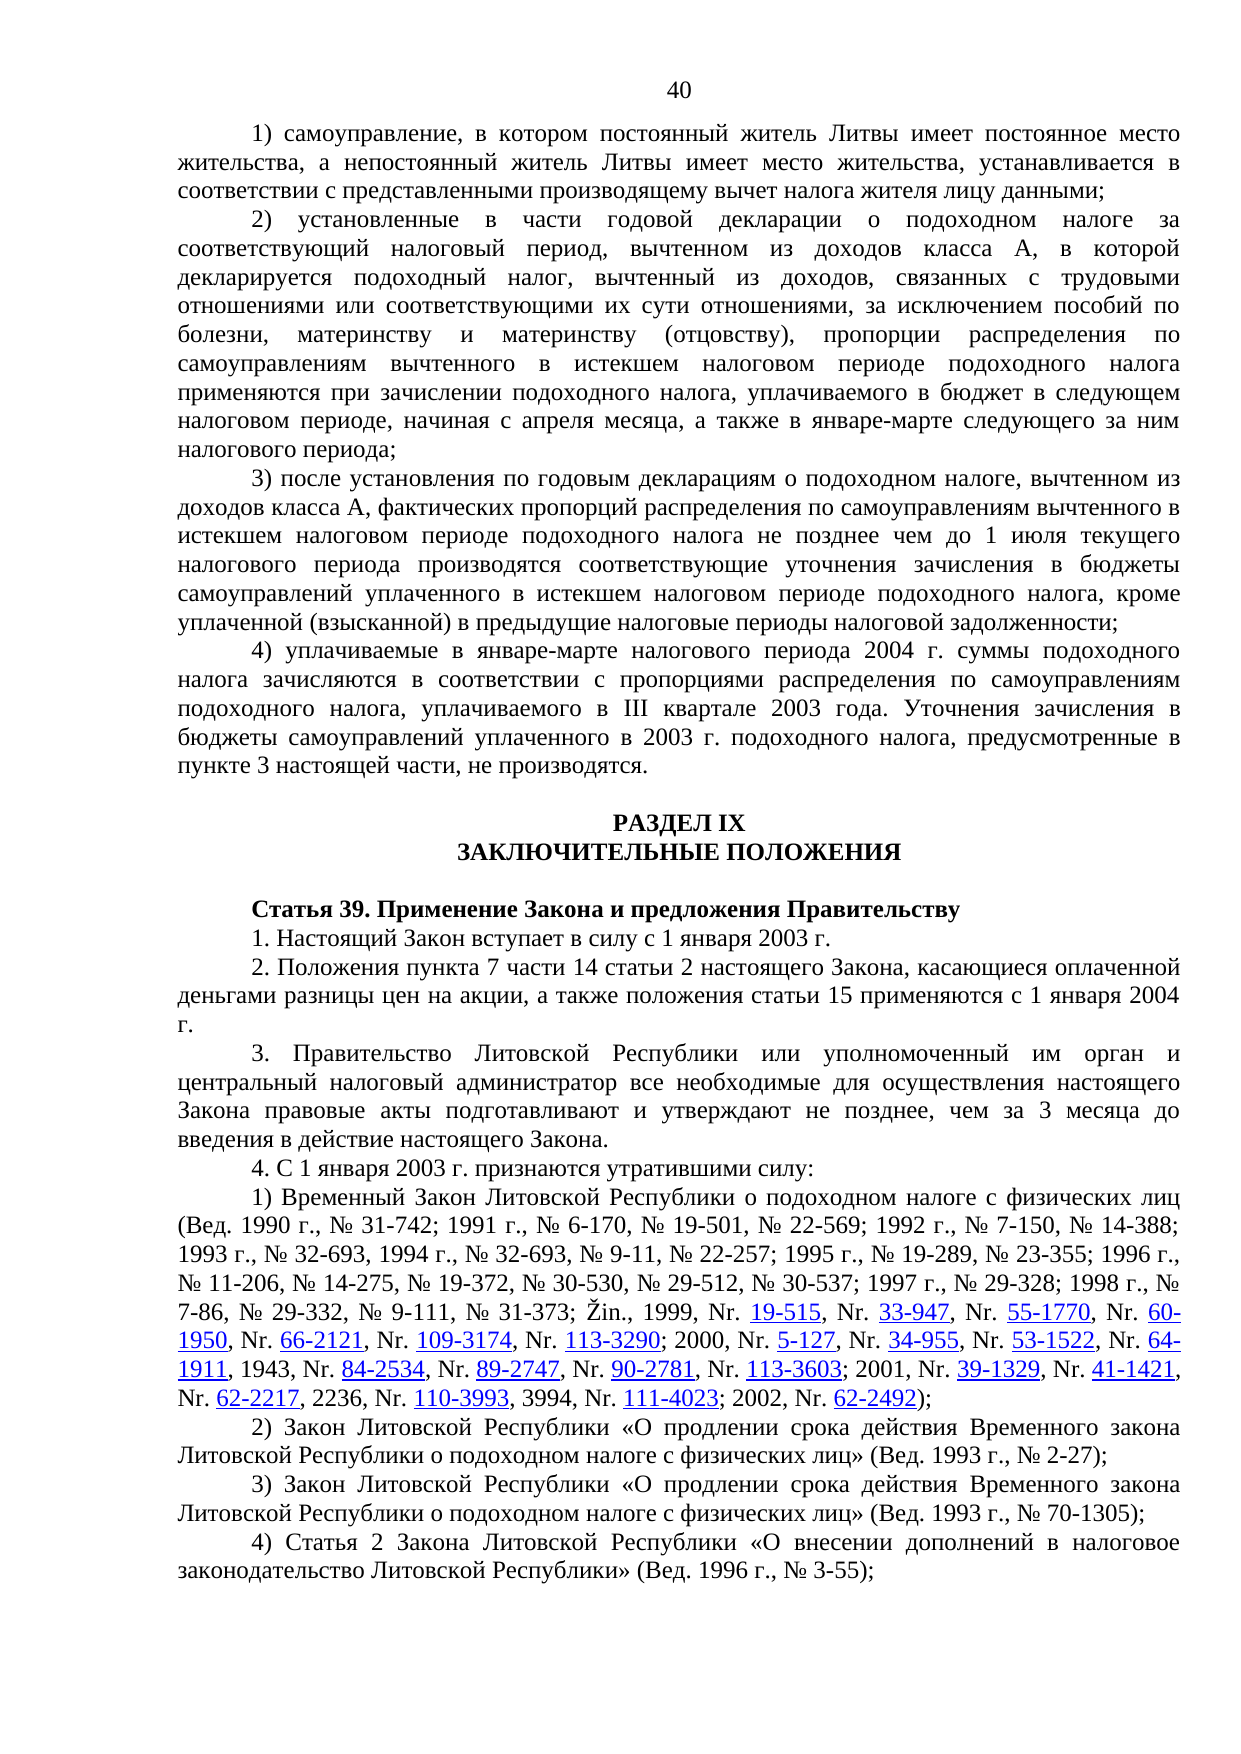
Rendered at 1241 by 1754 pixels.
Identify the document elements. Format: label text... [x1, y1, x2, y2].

text 3. Правительство Литовской Республики или уполномоченный им орган и центральный налоговый администратор все необходимые для осуществления настоящего Закона правовые акты подготавливают и утверждают не позднее, чем за 3 месяца до введения в действие настоящего Закона. [177, 1038, 1181, 1153]
text 4) Статья 2 Закона Литовской Республики «О внесении дополнений в налоговое законодательство Литовской Республики» (Вед. 1996 г., № 3-55); [177, 1527, 1181, 1584]
text 3) Закон Литовской Республики «О продлении срока действия Временного закона Литовской Республики о подоходном налоге с физических лиц» (Вед. 1993 г., № 70-1305); [177, 1469, 1181, 1527]
text ЗАКЛЮЧИТЕЛЬНЫЕ ПОЛОЖЕНИЯ [177, 837, 1181, 866]
text 1. Настоящий Закон вступает в силу с 1 января 2003 г. [177, 923, 1181, 952]
text 4. С 1 января 2003 г. признаются утратившими силу: [177, 1153, 1181, 1182]
text 2) установленные в части годовой декларации о подоходном налоге за соответствующий налоговый период, вычтенном из доходов класса А, в которой декларируется подоходный налог, вычтенный из доходов, связанных с трудовыми отношениями или соответствующими их сути отношениями, за исключением пособий по болезни, материнству и материнству (отцовству), пропорции распределения по самоуправлениям вычтенного в истекшем налоговом периоде подоходного налога применяются при зачислении подоходного налога, уплачиваемого в бюджет в следующем налоговом периоде, начиная с апреля месяца, а также в январе-марте следующего за ним налогового периода; [177, 204, 1181, 463]
text 4) уплачиваемые в январе-марте налогового периода 2004 г. суммы подоходного налога зачисляются в соответствии с пропорциями распределения по самоуправлениям подоходного налога, уплачиваемого в III квартале 2003 года. Уточнения зачисления в бюджеты самоуправлений уплаченного в 2003 г. подоходного налога, предусмотренные в пункте 3 настоящей части, не производятся. [177, 636, 1181, 779]
text 2. Положения пункта 7 части 14 статьи 2 настоящего Закона, касающиеся оплаченной деньгами разницы цен на акции, а также положения статьи 15 применяются с 1 января 2004 г. [177, 952, 1181, 1038]
text 1) Временный Закон Литовской Республики о подоходном налоге с физических лиц (Вед. 1990 г., № 31-742; 1991 г., № 6-170, № 19-501, № 22-569; 1992 г., № 7-150, № 14-388; 1993 г., № 32-693, 1994 г., № 32-693, № 9-11, № 22-257; 1995 г., № 19-289, № 23-355; 1996 г., № 11-206, № 14-275, № 19-372, № 30-530, № 29-512, № 30-537; 1997 г., № 29-328; 1998 г., № 7-86, № 29-332, № 9-111, № 31-373; Žin., 1999, Nr. 19-515, Nr. 33-947, Nr. 55-1770, Nr. 60-1950, Nr. 66-2121, Nr. 109-3174, Nr. 113-3290; 2000, Nr. 5-127, Nr. 34-955, Nr. 53-1522, Nr. 64-1911, 1943, Nr. 84-2534, Nr. 89-2747, Nr. 90-2781, Nr. 113-3603; 2001, Nr. 39-1329, Nr. 41-1421, Nr. 62-2217, 2236, Nr. 110-3993, 3994, Nr. 111-4023; 2002, Nr. 62-2492); [177, 1182, 1181, 1412]
text 1) самоуправление, в котором постоянный житель Литвы имеет постоянное место жительства, а непостоянный житель Литвы имеет место жительства, устанавливается в соответствии с представленными производящему вычет налога жителя лицу данными; [177, 118, 1181, 204]
text Статья 39. Применение Закона и предложения Правительству [177, 894, 1181, 923]
text РАЗДЕЛ IX [177, 808, 1181, 837]
text 3) после установления по годовым декларациям о подоходном налоге, вычтенном из доходов класса А, фактических пропорций распределения по самоуправлениям вычтенного в истекшем налоговом периоде подоходного налога не позднее чем до 1 июля текущего налогового периода производятся соответствующие уточнения зачисления в бюджеты самоуправлений уплаченного в истекшем налоговом периоде подоходного налога, кроме уплаченной (взысканной) в предыдущие налоговые периоды налоговой задолженности; [177, 463, 1181, 636]
text 2) Закон Литовской Республики «О продлении срока действия Временного закона Литовской Республики о подоходном налоге с физических лиц» (Вед. 1993 г., № 2-27); [177, 1412, 1181, 1469]
